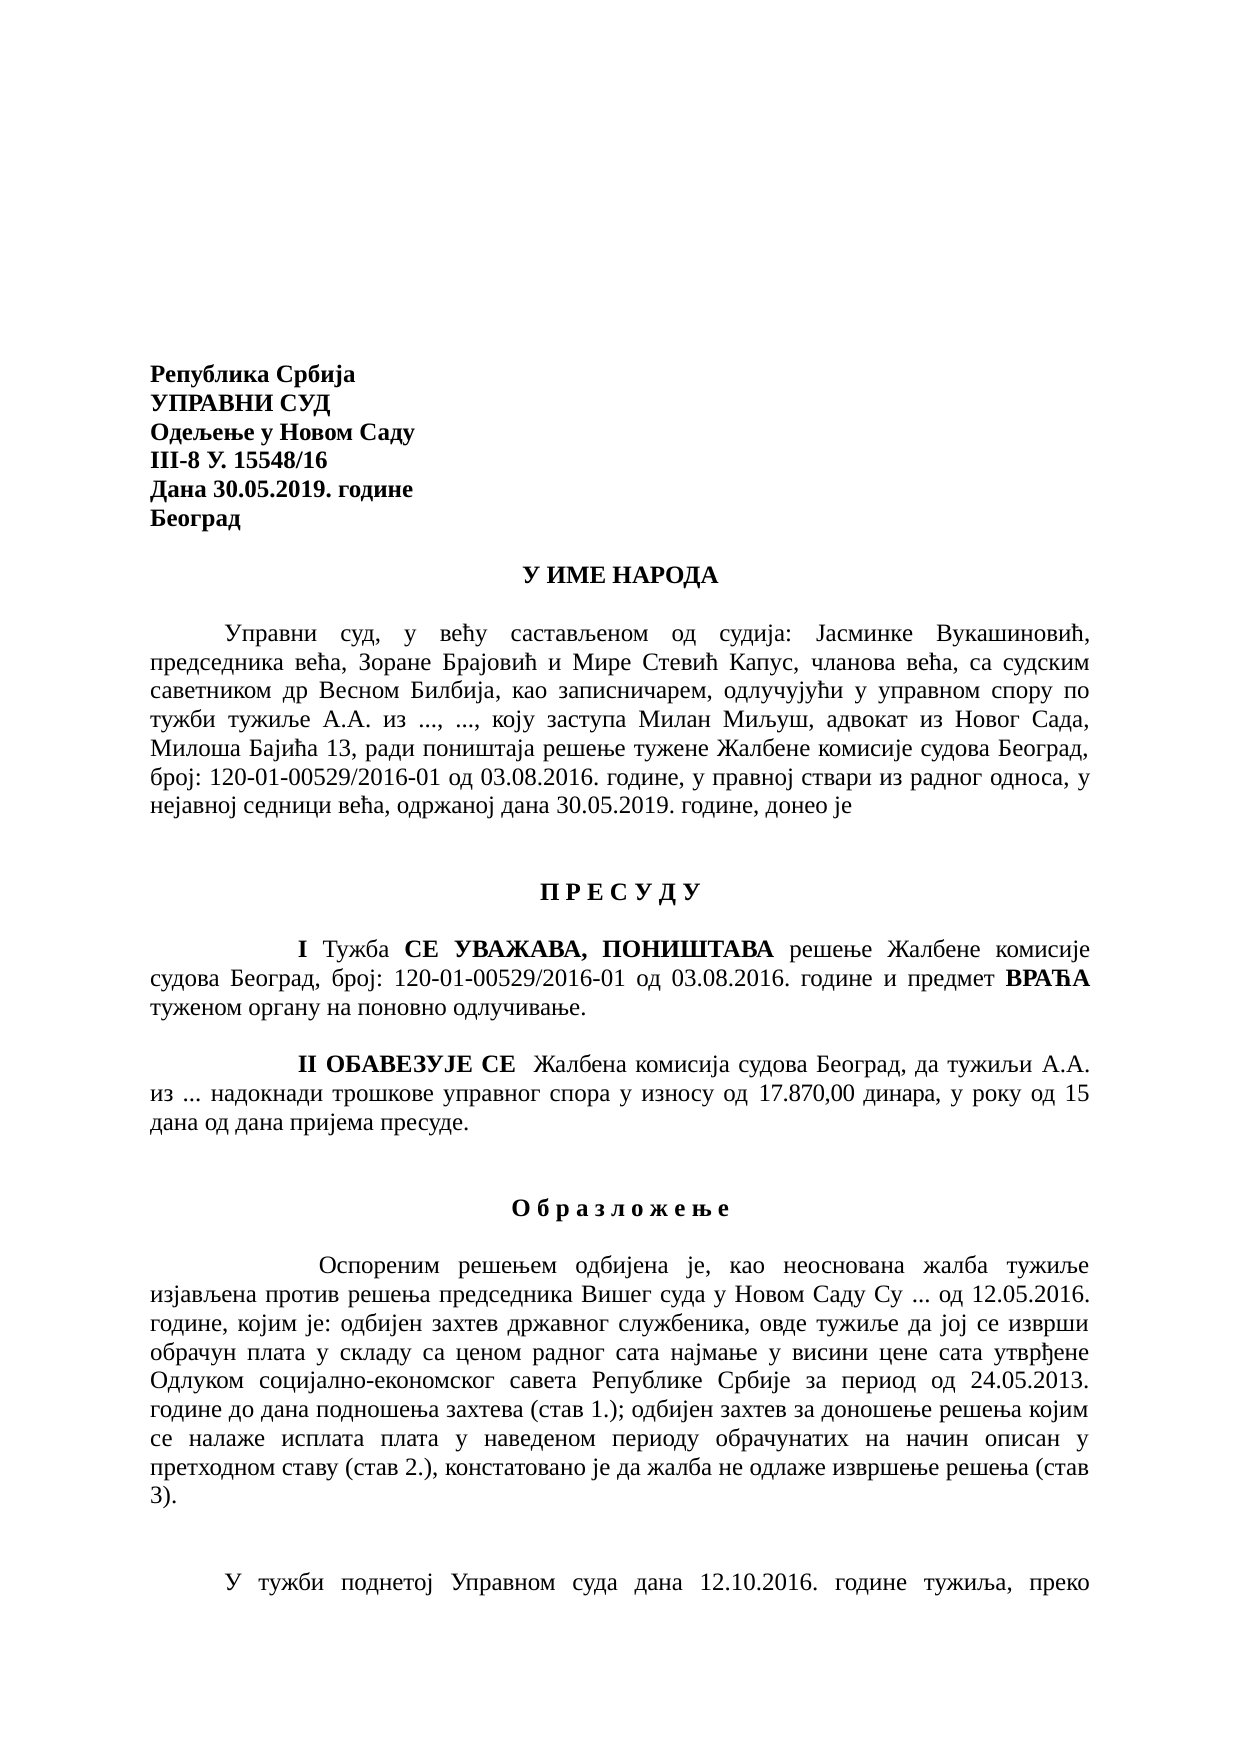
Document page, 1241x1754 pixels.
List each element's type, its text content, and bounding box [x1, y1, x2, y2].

text Управни суд, у већу састављеном од судија: Јасминке Вукашиновић, председника већа, Зоране Брајовић и Мире Стевић Капус, чланова већа, са судским саветником др Весном Билбија, као записничарем, одлучујући у управном спору по тужби тужиље А.А. из ..., ..., коју заступа Милан Миљуш, адвокат из Новог Сада, Милоша Бајића 13, ради поништаја решење тужене Жалбене комисије судова Београд, број: 120-01-00529/2016-01 од 03.08.2016. године, у правној ствари из радног односа, у нејавној седници већа, одржаној дана 30.05.2019. године, донео је [150, 618, 1090, 819]
text Београд [150, 503, 1090, 532]
text Одељење у Новом Саду [150, 417, 1090, 445]
text III-8 У. 15548/16 [150, 445, 1090, 474]
text Оспореним решењем одбијена је, као неоснована жалба тужиље изјављена против решења председника Вишег суда у Новом Саду Су ... од 12.05.2016. године, којим је: одбијен захтев државног службеника, овде тужиље да јој се изврши обрачун плата у складу са ценом радног сата најмање у висини цене сата утврђене Одлуком социјално-економског савета Републике Србије за период од 24.05.2013. године до дана подношења захтева (став 1.); одбијен захтев за доношење решења којим се налаже исплата плата у наведеном периоду обрачунатих на начин описан у претходном ставу (став 2.), констатовано је да жалба не одлаже извршење решења (став 3). [150, 1250, 1090, 1509]
text I Тужба СЕ УВАЖАВА, ПОНИШТАВА решење Жалбене комисије судова Београд, број: 120-01-00529/2016-01 од 03.08.2016. године и предмет ВРАЋА туженом органу на поновно одлучивање. [150, 934, 1090, 1020]
text Република Србија [150, 148, 1090, 388]
text О б р а з л о ж е њ е [150, 1193, 1090, 1222]
text II ОБАВЕЗУЈЕ СЕ Жалбена комисија судова Београд, да тужиљи А.А. из ... надокнади трошкове управног спора у износу од 17.870,00 динара, у року од 15 дана од дана пријема пресуде. [150, 1049, 1090, 1135]
text П Р Е С У Д У [150, 877, 1090, 905]
text Дана 30.05.2019. године [150, 474, 1090, 503]
text У тужби поднетој Управном суда дана 12.10.2016. године тужиља, преко [150, 1567, 1090, 1595]
text У ИМЕ НАРОДА [150, 560, 1090, 589]
text УПРАВНИ СУД [150, 388, 1090, 417]
